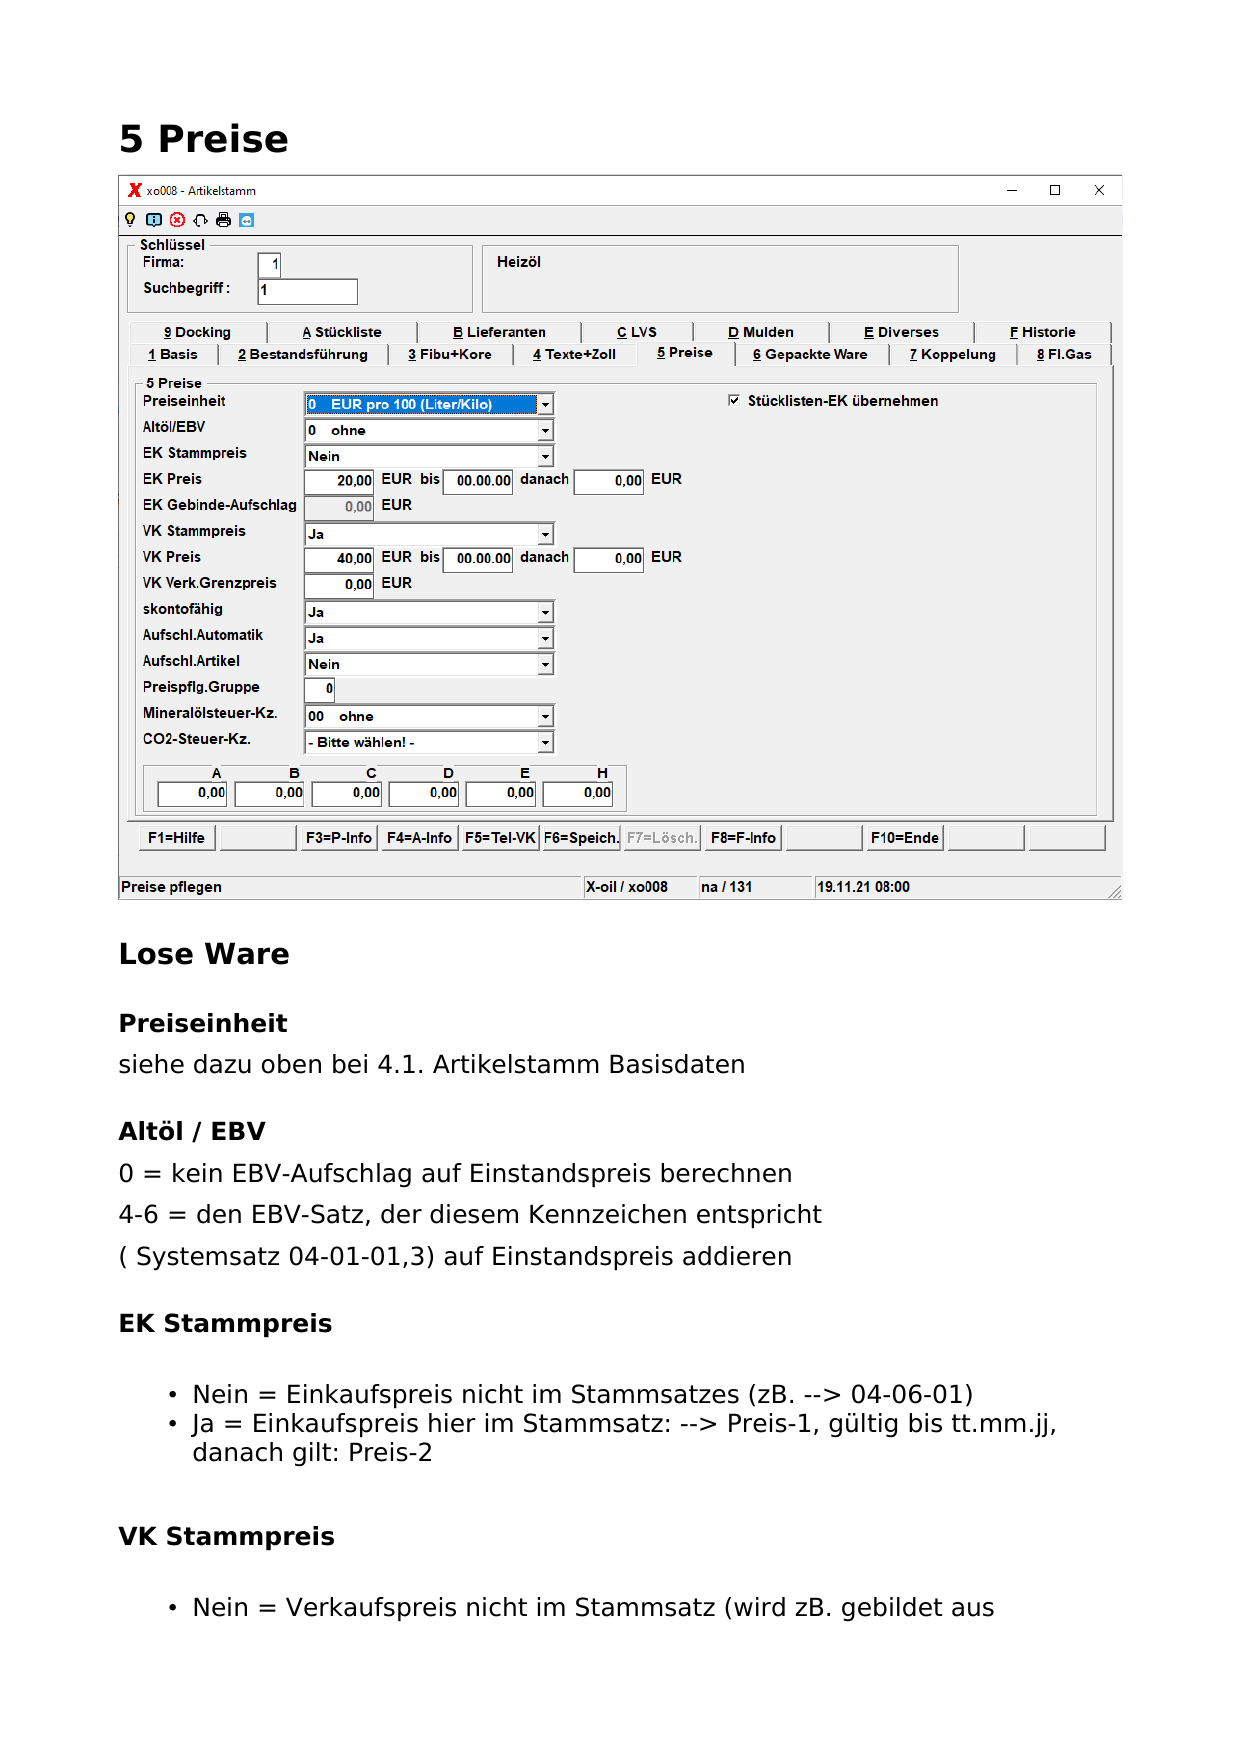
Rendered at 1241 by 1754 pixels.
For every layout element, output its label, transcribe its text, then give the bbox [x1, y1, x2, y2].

subtitle VK Stammpreis [118, 1522, 1122, 1551]
subtitle 5 Preise [118, 118, 1122, 162]
list Ja = Einkaufspreis hier im Stammsatz: --> Preis-1, gültig bis tt.mm.jj, danach gilt: Preis-2 [177, 1409, 1122, 1468]
subtitle Preiseinheit [118, 1009, 1122, 1038]
text 0 = kein EBV-Aufschlag auf Einstandspreis berechnen [118, 1159, 1122, 1188]
text 4-6 = den EBV-Satz, der diesem Kennzeichen entspricht [118, 1201, 1122, 1230]
text ( Systemsatz 04-01-01,3) auf Einstandspreis addieren [118, 1242, 1122, 1271]
subtitle Altöl / EBV [118, 1117, 1122, 1146]
list Nein = Einkaufspreis nicht im Stammsatzes (zB. --> 04-06-01) [177, 1380, 1122, 1409]
text siehe dazu oben bei 4.1. Artikelstamm Basisdaten [118, 1051, 1122, 1080]
subtitle EK Stammpreis [118, 1309, 1122, 1338]
picture [118, 174, 1123, 900]
subtitle Lose Ware [118, 937, 1122, 971]
list Nein = Verkaufspreis nicht im Stammsatz (wird zB. gebildet aus [177, 1593, 1122, 1622]
